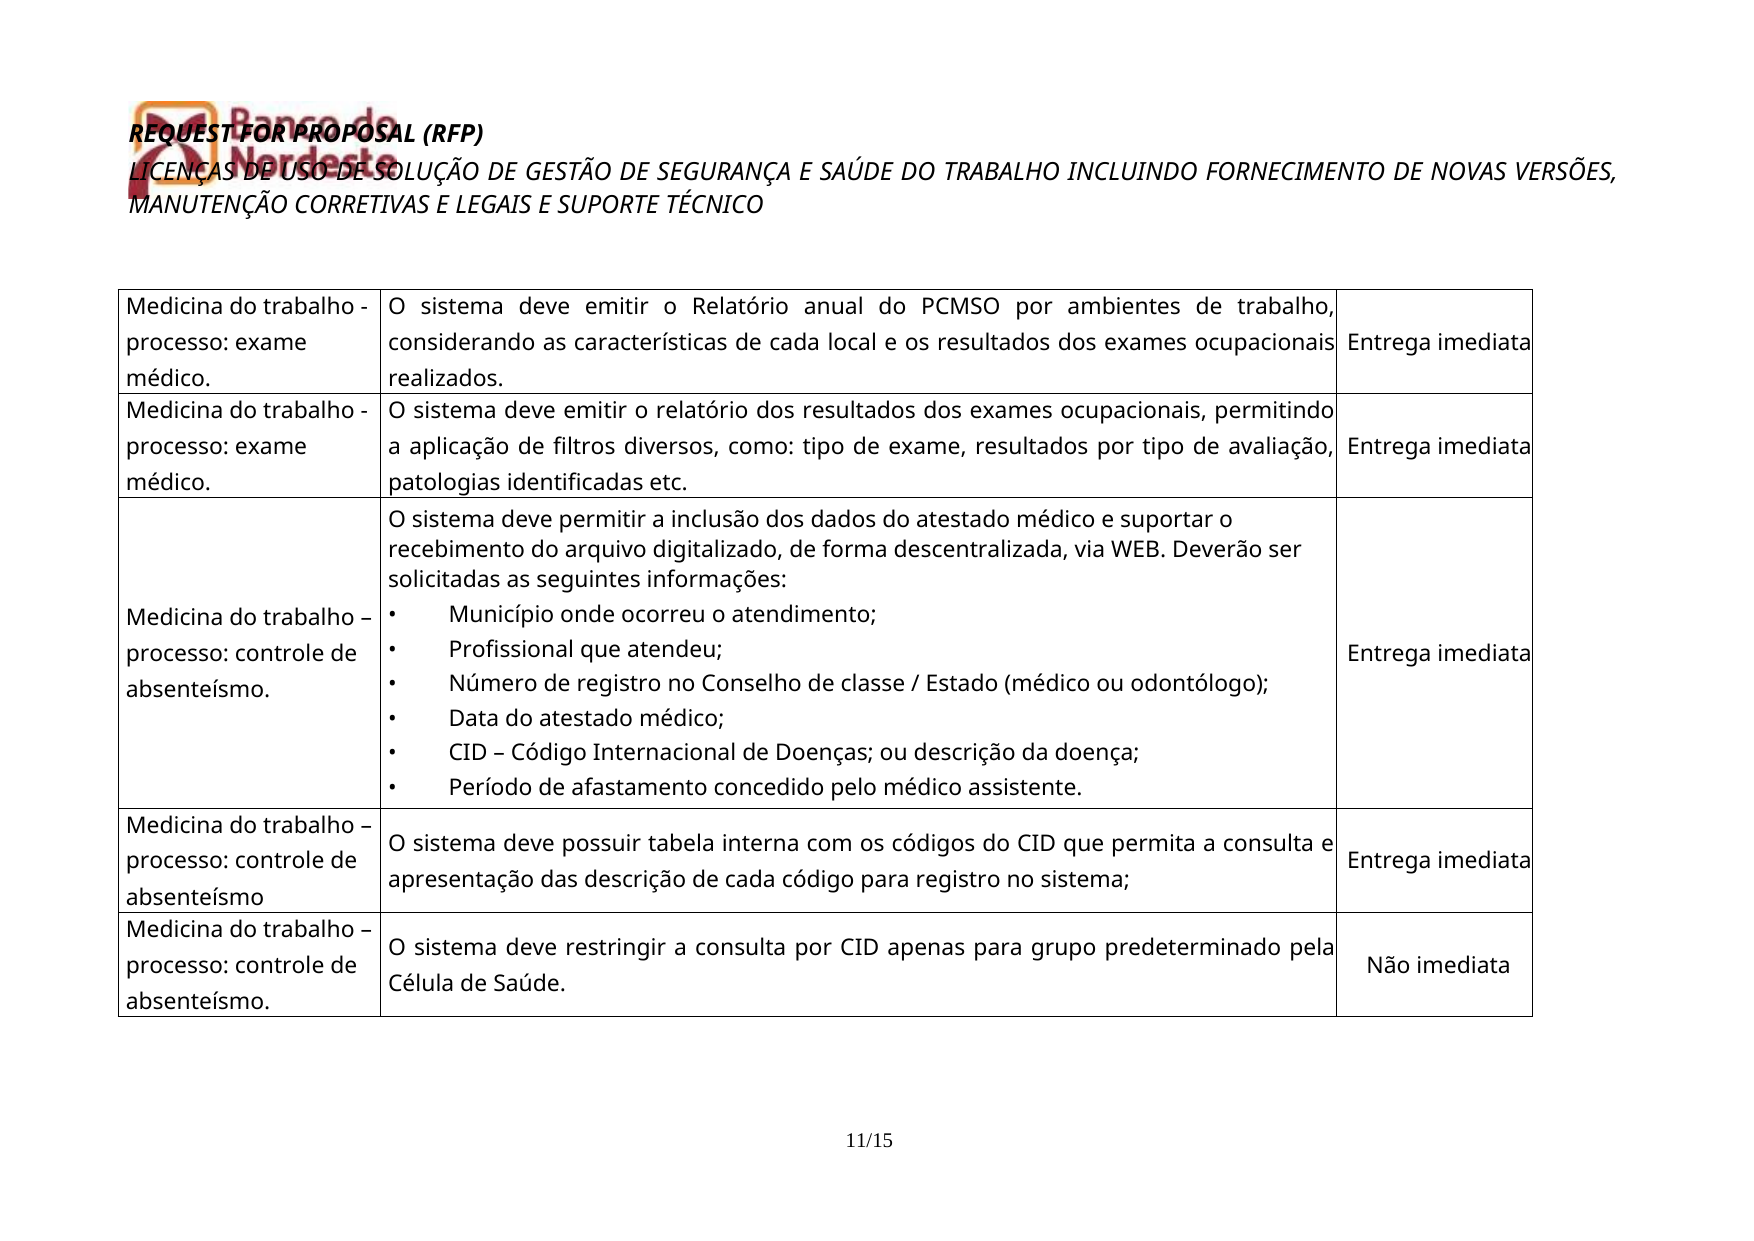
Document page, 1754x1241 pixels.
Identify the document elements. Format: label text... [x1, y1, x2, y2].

table_cell Medicina do trabalho - processo: exame médico. [119, 394, 380, 497]
picture [389, 164, 397, 178]
table_cell O sistema deve permitir a inclusão dos dados do atestado médico e suportar o recebimento do arquivo digitalizado, de forma descentralizada, via WEB. Deverão ser solicitadas as seguintes informações: Município onde ocorreu o atendimento; Profissional que atendeu; Número de registro no Conselho de classe / Estado (médico ou odontólogo); Data do atestado médico; CID – Código Internacional de Doenças; ou descrição da doença; Período de afastamento concedido pelo médico assistente. [381, 498, 1336, 807]
picture [128, 101, 397, 199]
table_cell O sistema deve emitir o Relatório anual do PCMSO por ambientes de trabalho, considerando as características de cada local e os resultados dos exames ocupacionais realizados. [381, 290, 1336, 393]
table_cell Entrega imediata [1337, 394, 1532, 497]
table_cell Medicina do trabalho - processo: exame médico. [119, 290, 380, 393]
table_cell O sistema deve restringir a consulta por CID apenas para grupo predeterminado pela Célula de Saúde. [381, 913, 1336, 1016]
table_cell Não imediata [1337, 913, 1532, 1016]
table_cell Entrega imediata [1337, 290, 1532, 393]
table_cell Medicina do trabalho – processo: controle de absenteísmo. [119, 913, 380, 1016]
table_cell Entrega imediata [1337, 498, 1532, 807]
table_cell O sistema deve possuir tabela interna com os códigos do CID que permita a consulta e apresentação das descrição de cada código para registro no sistema; [381, 809, 1336, 912]
table_cell Entrega imediata [1337, 809, 1532, 912]
table_cell O sistema deve emitir o relatório dos resultados dos exames ocupacionais, permitindo a aplicação de filtros diversos, como: tipo de exame, resultados por tipo de avaliação, patologias identificadas etc. [381, 394, 1336, 497]
table_cell Medicina do trabalho – processo: controle de absenteísmo. [119, 498, 380, 807]
table_cell Medicina do trabalho – processo: controle de absenteísmo [119, 809, 380, 912]
